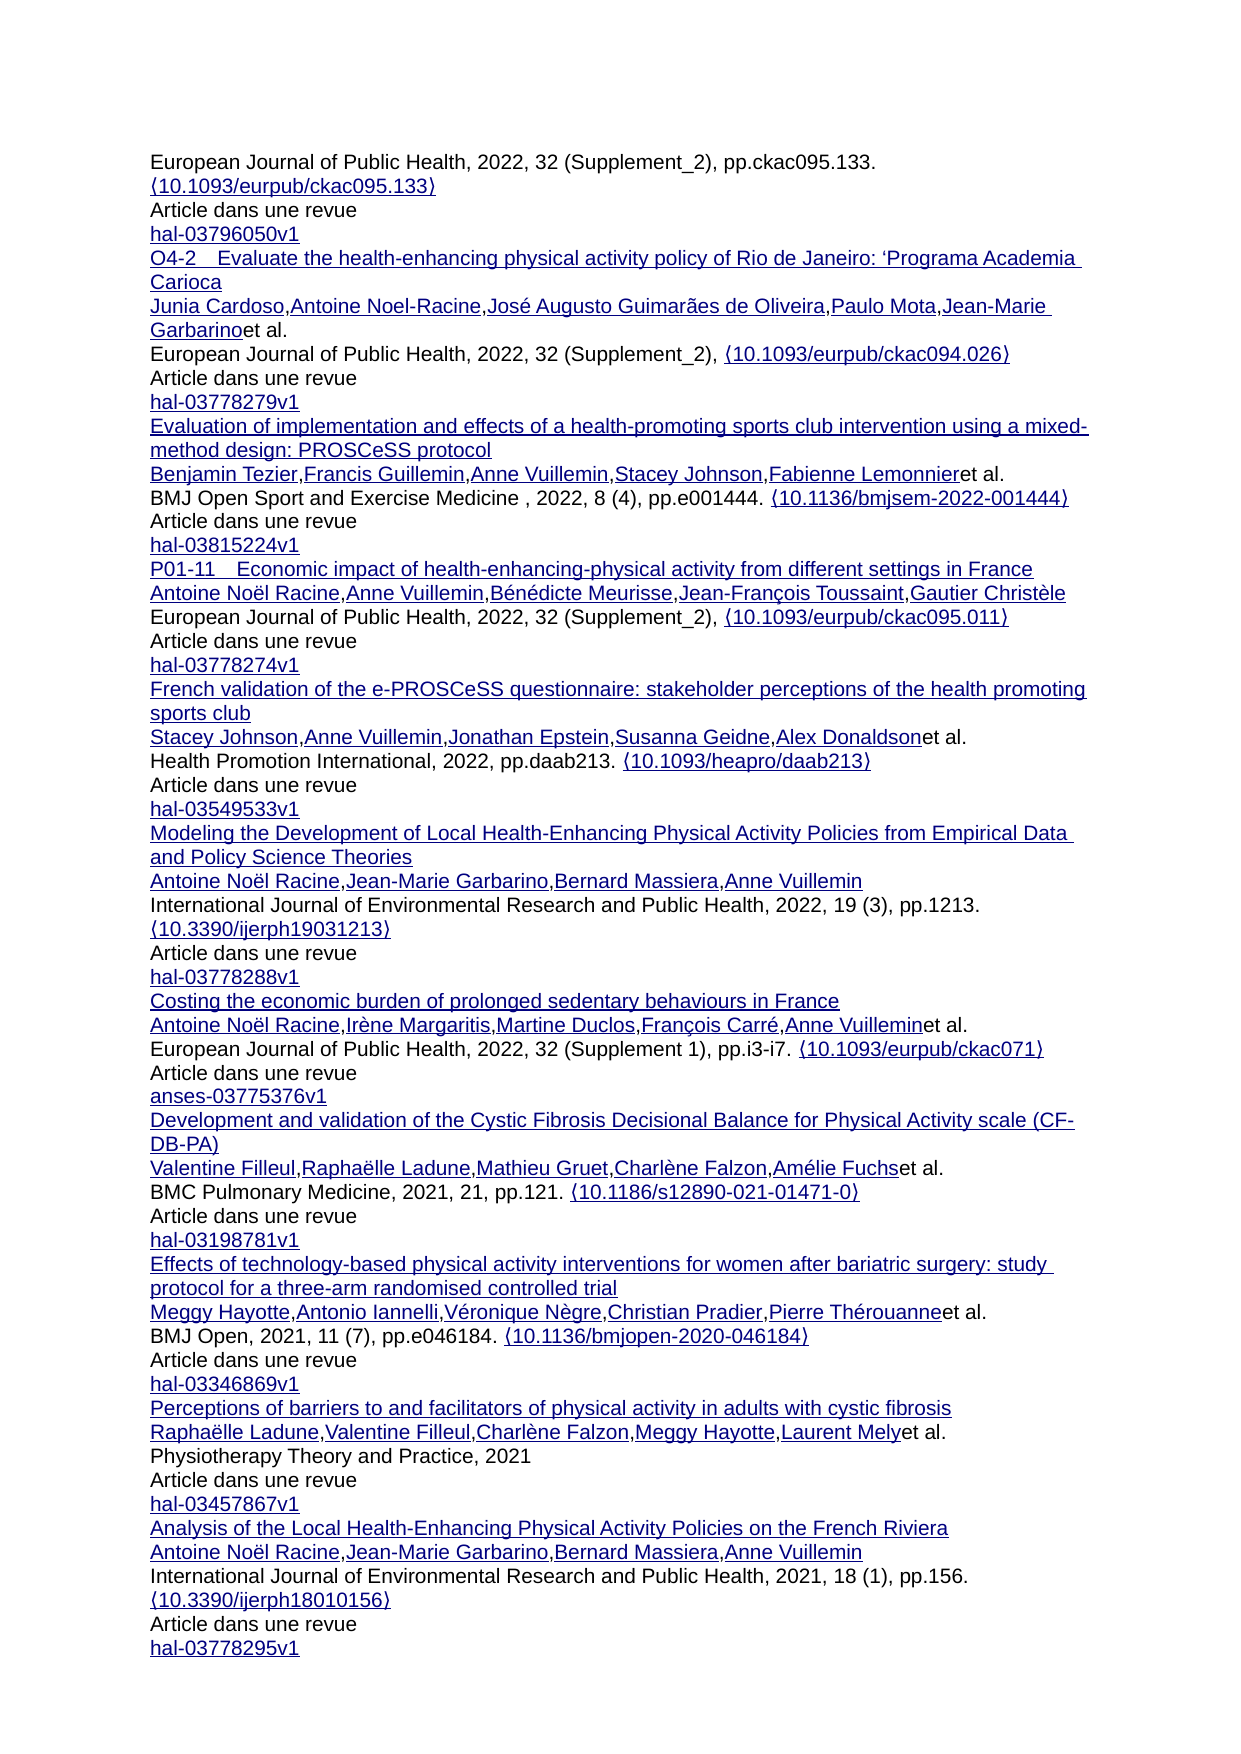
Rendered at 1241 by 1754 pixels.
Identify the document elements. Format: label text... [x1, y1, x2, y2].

table_cell Analysis of the Local Health-Enhancing Physical Activity Policies on the French Riviera Antoine Noël Racine,Jean-Marie Garbarino,Bernard Massiera,Anne Vuillemin International Journal of Environmental Research and Public Health, 2021, 18 (1), pp.156. ⟨10.3390/ijerph18010156⟩ Article dans une revue hal-03778295v1 [150, 1516, 1090, 1659]
table_cell Costing the economic burden of prolonged sedentary behaviours in France Antoine Noël Racine,Irène Margaritis,Martine Duclos,François Carré,Anne Vuilleminet al. European Journal of Public Health, 2022, 32 (Supplement 1), pp.i3-i7. ⟨10.1093/eurpub/ckac071⟩ Article dans une revue anses-03775376v1 [150, 989, 1090, 1108]
table_cell P01-11 Economic impact of health-enhancing-physical activity from different settings in France Antoine Noël Racine,Anne Vuillemin,Bénédicte Meurisse,Jean-François Toussaint,Gautier Christèle European Journal of Public Health, 2022, 32 (Supplement_2), ⟨10.1093/eurpub/ckac095.011⟩ Article dans une revue hal-03778274v1 [150, 557, 1090, 677]
table_cell Development and validation of the Cystic Fibrosis Decisional Balance for Physical Activity scale (CF-DB-PA) Valentine Filleul,Raphaëlle Ladune,Mathieu Gruet,Charlène Falzon,Amélie Fuchset al. BMC Pulmonary Medicine, 2021, 21, pp.121. ⟨10.1186/s12890-021-01471-0⟩ Article dans une revue hal-03198781v1 [150, 1108, 1090, 1252]
table_cell Evaluation of implementation and effects of a health-promoting sports club intervention using a mixed-method design: PROSCeSS protocol Benjamin Tezier,Francis Guillemin,Anne Vuillemin,Stacey Johnson,Fabienne Lemonnieret al. BMJ Open Sport and Exercise Medicine , 2022, 8 (4), pp.e001444. ⟨10.1136/bmjsem-2022-001444⟩ Article dans une revue hal-03815224v1 [150, 414, 1090, 557]
table_cell Effects of technology-based physical activity interventions for women after bariatric surgery: study protocol for a three-arm randomised controlled trial Meggy Hayotte,Antonio Iannelli,Véronique Nègre,Christian Pradier,Pierre Thérouanneet al. BMJ Open, 2021, 11 (7), pp.e046184. ⟨10.1136/bmjopen-2020-046184⟩ Article dans une revue hal-03346869v1 [150, 1252, 1090, 1396]
table_cell Modeling the Development of Local Health-Enhancing Physical Activity Policies from Empirical Data and Policy Science Theories Antoine Noël Racine,Jean-Marie Garbarino,Bernard Massiera,Anne Vuillemin International Journal of Environmental Research and Public Health, 2022, 19 (3), pp.1213. ⟨10.3390/ijerph19031213⟩ Article dans une revue hal-03778288v1 [150, 821, 1090, 988]
table_cell European Journal of Public Health, 2022, 32 (Supplement_2), pp.ckac095.133. ⟨10.1093/eurpub/ckac095.133⟩ Article dans une revue hal-03796050v1 [150, 150, 1090, 246]
table_cell French validation of the e-PROSCeSS questionnaire: stakeholder perceptions of the health promoting sports club Stacey Johnson,Anne Vuillemin,Jonathan Epstein,Susanna Geidne,Alex Donaldsonet al. Health Promotion International, 2022, pp.daab213. ⟨10.1093/heapro/daab213⟩ Article dans une revue hal-03549533v1 [150, 677, 1090, 821]
table_cell Perceptions of barriers to and facilitators of physical activity in adults with cystic fibrosis Raphaëlle Ladune,Valentine Filleul,Charlène Falzon,Meggy Hayotte,Laurent Melyet al. Physiotherapy Theory and Practice, 2021 Article dans une revue hal-03457867v1 [150, 1396, 1090, 1516]
table_cell O4-2 Evaluate the health-enhancing physical activity policy of Rio de Janeiro: ‘Programa Academia Carioca Junia Cardoso,Antoine Noel-Racine,José Augusto Guimarães de Oliveira,Paulo Mota,Jean-Marie Garbarinoet al. European Journal of Public Health, 2022, 32 (Supplement_2), ⟨10.1093/eurpub/ckac094.026⟩ Article dans une revue hal-03778279v1 [150, 246, 1090, 413]
